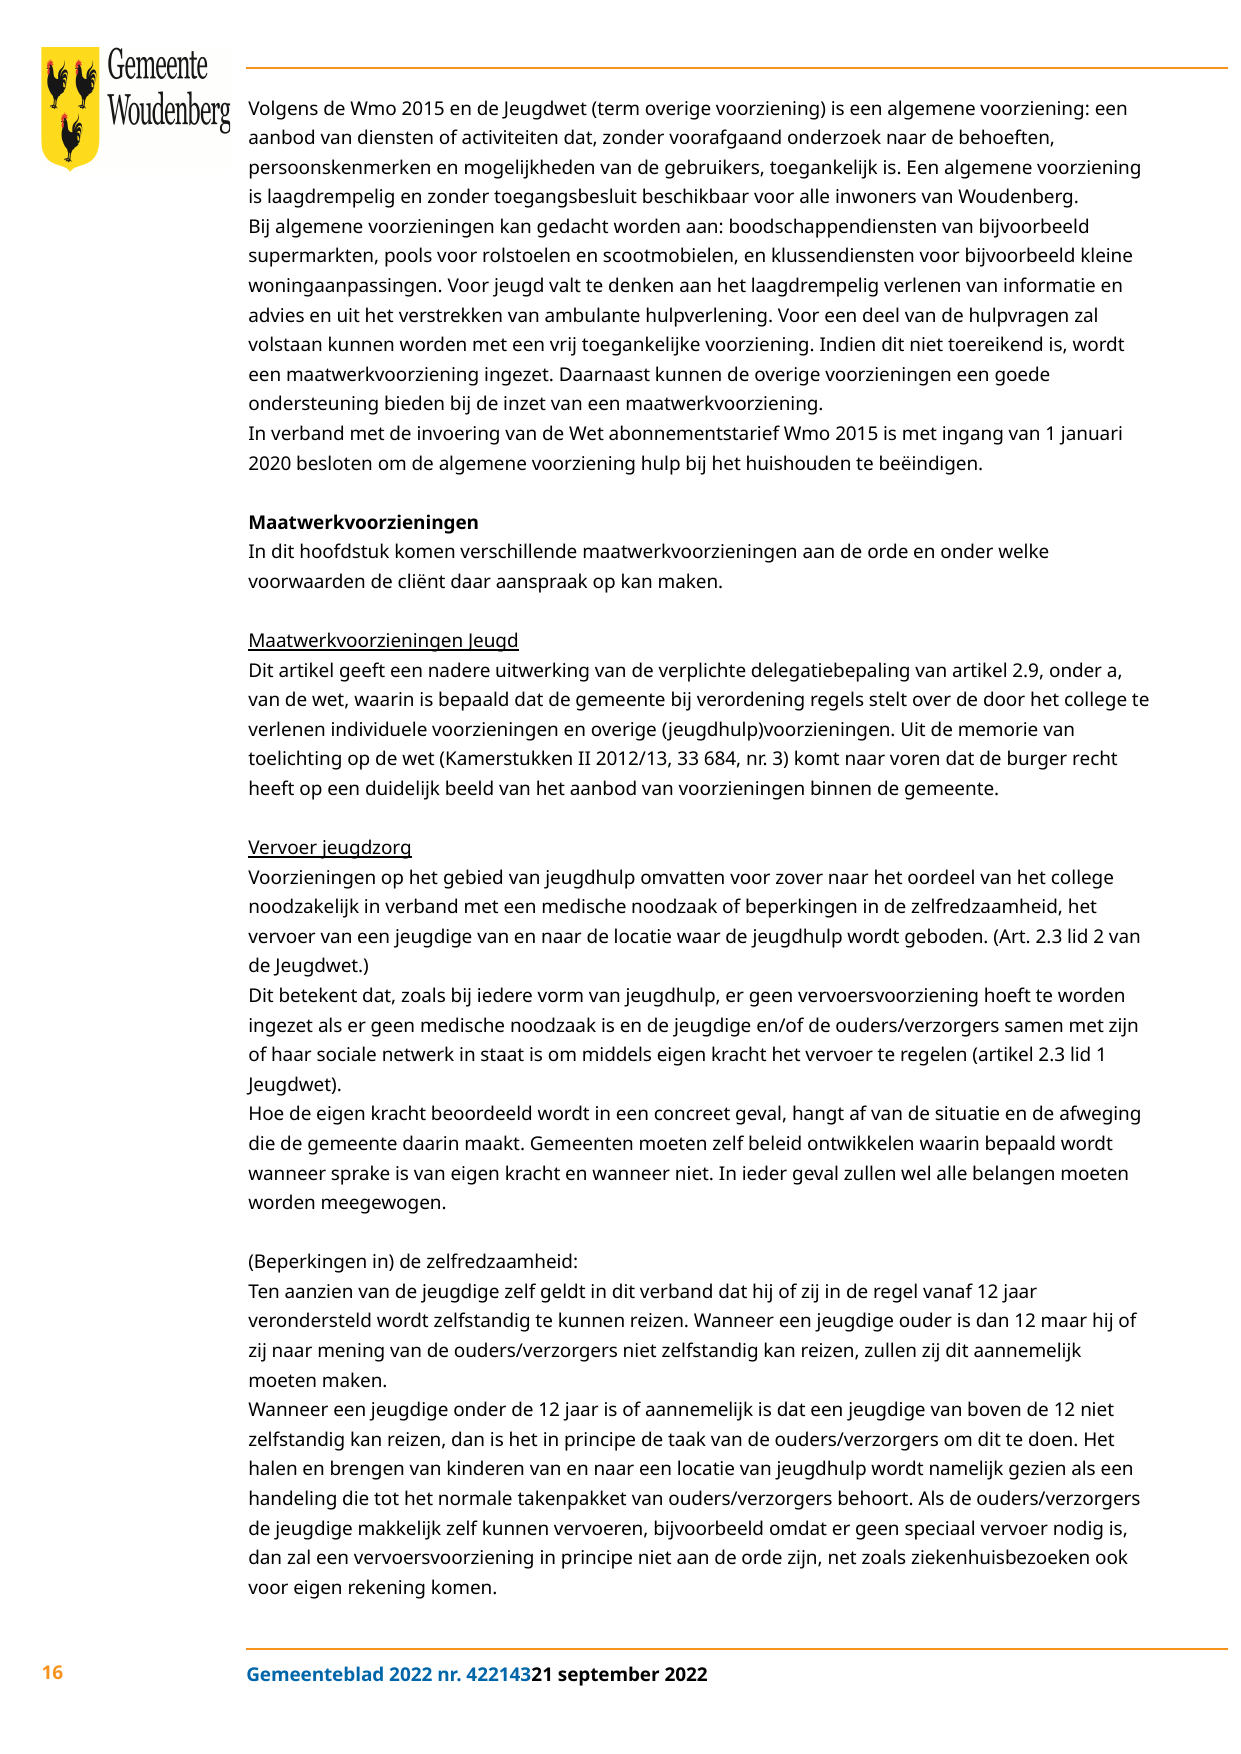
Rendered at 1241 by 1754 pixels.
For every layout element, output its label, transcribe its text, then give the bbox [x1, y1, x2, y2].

text In verband met de invoering van de Wet abonnementstarief Wmo 2015 is met ingang van 1 januari 2020 besloten om de algemene voorziening hulp bij het huishouden te beëindigen. [248, 420, 1152, 476]
text Volgens de Wmo 2015 en de Jeugdwet (term overige voorziening) is een algemene voorziening: een aanbod van diensten of activiteiten dat, zonder voorafgaand onderzoek naar de behoeften, persoonskenmerken en mogelijkheden van de gebruikers, toegankelijk is. Een algemene voorziening is laagdrempelig en zonder toegangsbesluit beschikbaar voor alle inwoners van Woudenberg. [248, 95, 1152, 209]
text Hoe de eigen kracht beoordeeld wordt in een concreet geval, hangt af van de situatie en de afweging die de gemeente daarin maakt. Gemeenten moeten zelf beleid ontwikkelen waarin bepaald wordt wanneer sprake is van eigen kracht en wanneer niet. In ieder geval zullen wel alle belangen moeten worden meegewogen. [248, 1101, 1152, 1215]
text Voorzieningen op het gebied van jeugdhulp omvatten voor zover naar het oordeel van het college noodzakelijk in verband met een medische noodzaak of beperkingen in de zelfredzaamheid, het vervoer van een jeugdige van en naar de locatie waar de jeugdhulp wordt geboden. (Art. 2.3 lid 2 van de Jeugdwet.) [248, 864, 1152, 978]
text Wanneer een jeugdige onder de 12 jaar is of aannemelijk is dat een jeugdige van boven de 12 niet zelfstandig kan reizen, dan is het in principe de taak van de ouders/verzorgers om dit te doen. Het halen en brengen van kinderen van en naar een locatie van jeugdhulp wordt namelijk gezien als een handeling die tot het normale takenpakket van ouders/verzorgers behoort. Als de ouders/verzorgers de jeugdige makkelijk zelf kunnen vervoeren, bijvoorbeeld omdat er geen speciaal vervoer nodig is, dan zal een vervoersvoorziening in principe niet aan de orde zijn, net zoals ziekenhuisbezoeken ook voor eigen rekening komen. [248, 1396, 1152, 1600]
text Bij algemene voorzieningen kan gedacht worden aan: boodschappendiensten van bijvoorbeeld supermarkten, pools voor rolstoelen en scootmobielen, en klussendiensten voor bijvoorbeeld kleine woningaanpassingen. Voor jeugd valt te denken aan het laagdrempelig verlenen van informatie en advies en uit het verstrekken van ambulante hulpverlening. Voor een deel van de hulpvragen zal volstaan kunnen worden met een vrij toegankelijke voorziening. Indien dit niet toereikend is, wordt een maatwerkvoorziening ingezet. Daarnaast kunnen de overige voorzieningen een goede ondersteuning bieden bij de inzet van een maatwerkvoorziening. [248, 213, 1152, 416]
text Dit artikel geeft een nadere uitwerking van de verplichte delegatiebepaling van artikel 2.9, onder a, van de wet, waarin is bepaald dat de gemeente bij verordening regels stelt over de door het college te verlenen individuele voorzieningen en overige (jeugdhulp)voorzieningen. Uit de memorie van toelichting op de wet (Kamerstukken II 2012/13, 33 684, nr. 3) komt naar voren dat de burger recht heeft op een duidelijk beeld van het aanbod van voorzieningen binnen de gemeente. [248, 657, 1152, 801]
text In dit hoofdstuk komen verschillende maatwerkvoorzieningen aan de orde en onder welke voorwaarden de cliënt daar aanspraak op kan maken. [248, 538, 1152, 594]
text Dit betekent dat, zoals bij iedere vorm van jeugdhulp, er geen vervoersvoorziening hoeft te worden ingezet als er geen medische noodzaak is en de jeugdige en/of de ouders/verzorgers samen met zijn of haar sociale netwerk in staat is om middels eigen kracht het vervoer te regelen (artikel 2.3 lid 1 Jeugdwet). [248, 982, 1152, 1097]
text Maatwerkvoorzieningen [248, 509, 1152, 535]
text (Beperkingen in) de zelfredzaamheid: [248, 1248, 1152, 1274]
text Maatwerkvoorzieningen Jeugd [248, 627, 1152, 653]
picture [41, 47, 231, 172]
text Vervoer jeugdzorg [248, 834, 1152, 860]
text Ten aanzien van de jeugdige zelf geldt in dit verband dat hij of zij in de regel vanaf 12 jaar verondersteld wordt zelfstandig te kunnen reizen. Wanneer een jeugdige ouder is dan 12 maar hij of zij naar mening van de ouders/verzorgers niet zelfstandig kan reizen, zullen zij dit aannemelijk moeten maken. [248, 1278, 1152, 1393]
